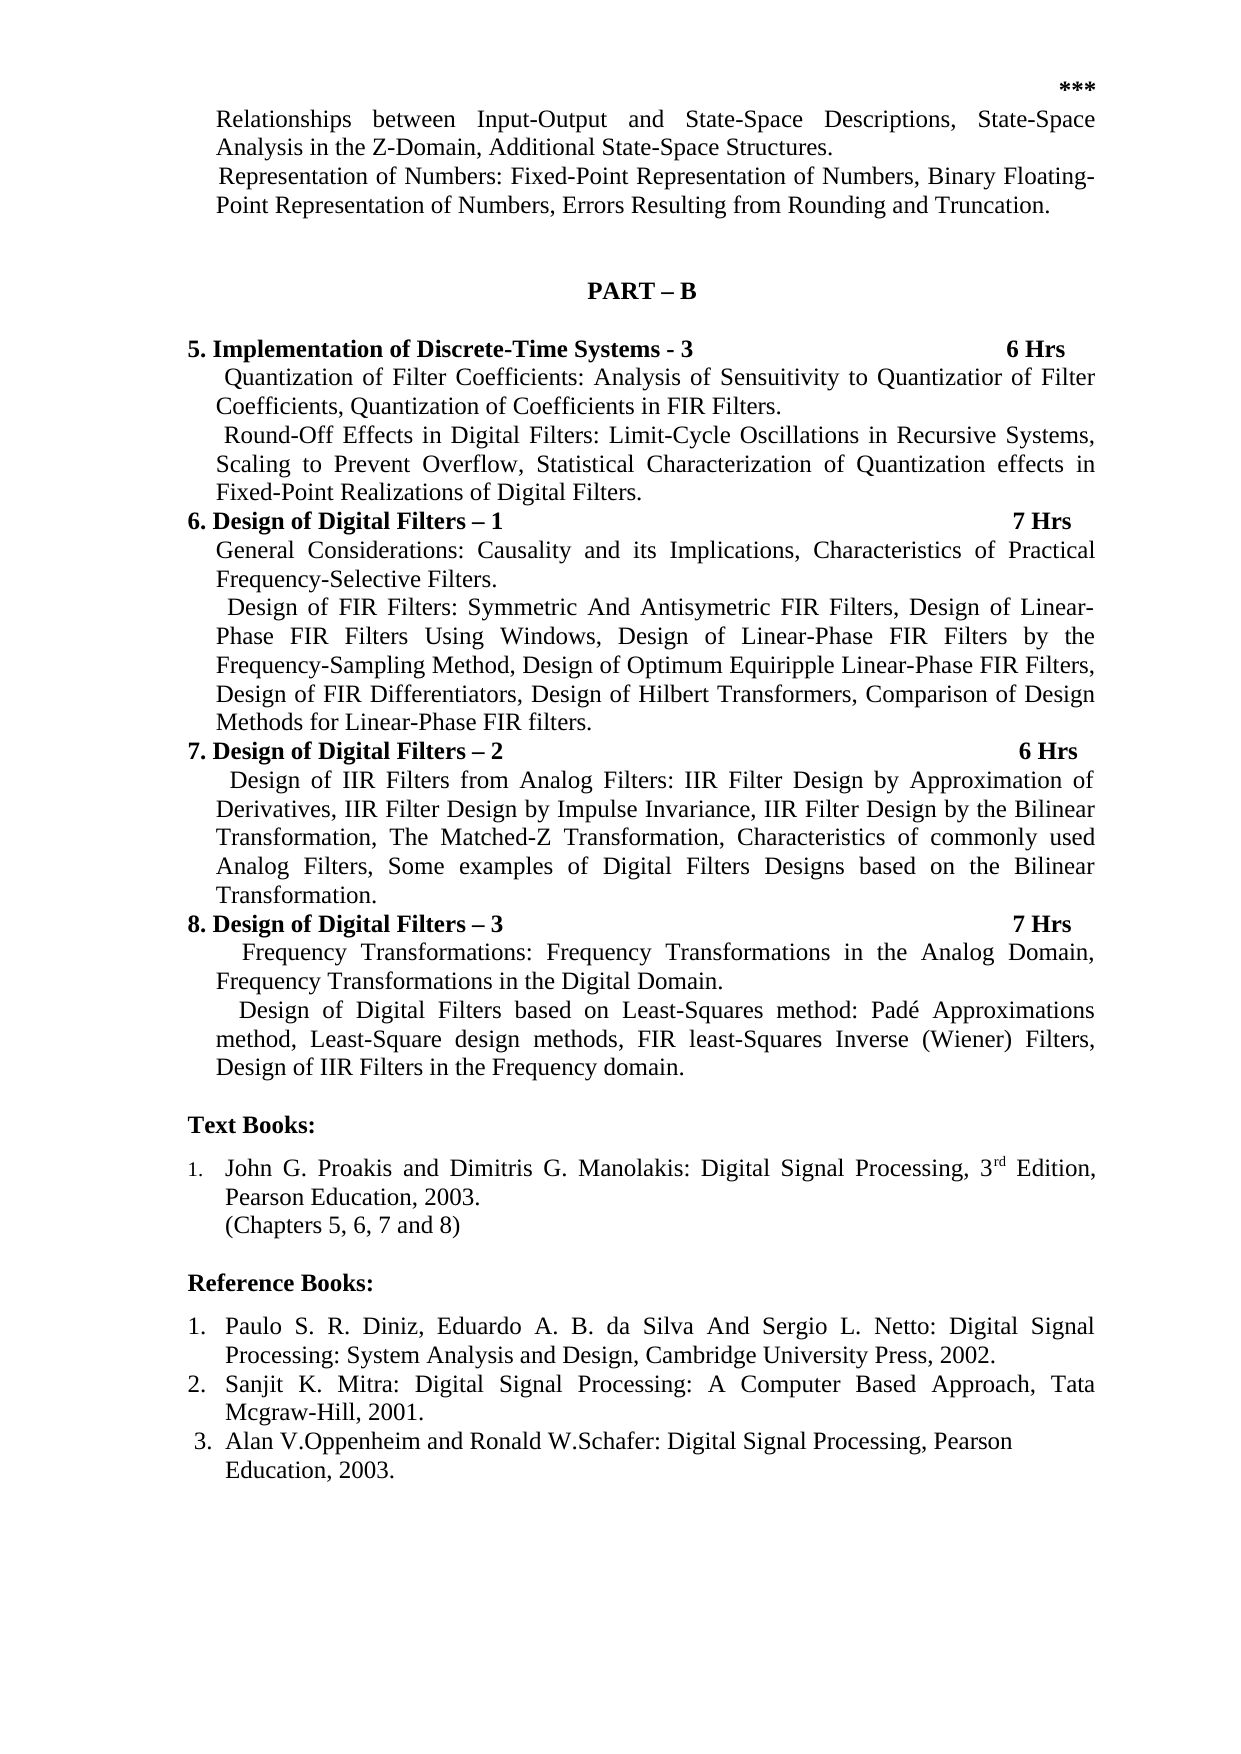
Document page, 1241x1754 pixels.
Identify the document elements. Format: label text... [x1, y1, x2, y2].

text Relationships between Input-Output and State-Space Descriptions, State-Space Analysis in the Z-Domain, Additional State-Space Structures. [187, 104, 1096, 161]
list Paulo S. R. Diniz, Eduardo A. B. da Silva And Sergio L. Netto: Digital Signal Processing: System Analysis and Design, Cambridge University Press, 2002. [187, 1311, 1096, 1369]
text Frequency Transformations: Frequency Transformations in the Analog Domain, Frequency Transformations in the Digital Domain. [187, 937, 1096, 995]
text (Chapters 5, 6, 7 and 8) [225, 1211, 1096, 1239]
text 8. Design of Digital Filters – 3 7 Hrs [187, 909, 1121, 937]
text Reference Books: [187, 1268, 1096, 1297]
text 3. Alan V.Oppenheim and Ronald W.Schafer: Digital Signal Processing, Pearson Education, 2003. [187, 1426, 1096, 1484]
text 5. Implementation of Discrete-Time Systems - 3 6 Hrs [187, 334, 1112, 362]
text Representation of Numbers: Fixed-Point Representation of Numbers, Binary Floating-Point Representation of Numbers, Errors Resulting from Rounding and Truncation. [187, 161, 1096, 219]
text 7. Design of Digital Filters – 2 6 Hrs [187, 736, 1121, 765]
text Design of FIR Filters: Symmetric And Antisymetric FIR Filters, Design of Linear-Phase FIR Filters Using Windows, Design of Linear-Phase FIR Filters by the Frequency-Sampling Method, Design of Optimum Equiripple Linear-Phase FIR Filters, Design of FIR Differentiators, Design of Hilbert Transformers, Comparison of Design Methods for Linear-Phase FIR filters. [187, 592, 1096, 736]
text Design of Digital Filters based on Least-Squares method: Padé Approximations method, Least-Square design methods, FIR least-Squares Inverse (Wiener) Filters, Design of IIR Filters in the Frequency domain. [187, 995, 1096, 1081]
text Quantization of Filter Coefficients: Analysis of Sensuitivity to Quantizatior of Filter Coefficients, Quantization of Coefficients in FIR Filters. [187, 362, 1096, 420]
text General Considerations: Causality and its Implications, Characteristics of Practical Frequency-Selective Filters. [187, 535, 1096, 592]
list John G. Proakis and Dimitris G. Manolakis: Digital Signal Processing, 3rd Edition, Pearson Education, 2003. [187, 1153, 1096, 1211]
text 6. Design of Digital Filters – 1 7 Hrs [187, 506, 1121, 535]
text Design of IIR Filters from Analog Filters: IIR Filter Design by Approximation of Derivatives, IIR Filter Design by Impulse Invariance, IIR Filter Design by the Bilinear Transformation, The Matched-Z Transformation, Characteristics of commonly used Analog Filters, Some examples of Digital Filters Designs based on the Bilinear Transformation. [187, 765, 1096, 909]
text PART – B [187, 276, 1096, 305]
text Round-Off Effects in Digital Filters: Limit-Cycle Oscillations in Recursive Systems, Scaling to Prevent Overflow, Statistical Characterization of Quantization effects in Fixed-Point Realizations of Digital Filters. [187, 420, 1096, 506]
text Text Books: [187, 1110, 1096, 1139]
list Sanjit K. Mitra: Digital Signal Processing: A Computer Based Approach, Tata Mcgraw-Hill, 2001. [187, 1369, 1096, 1426]
